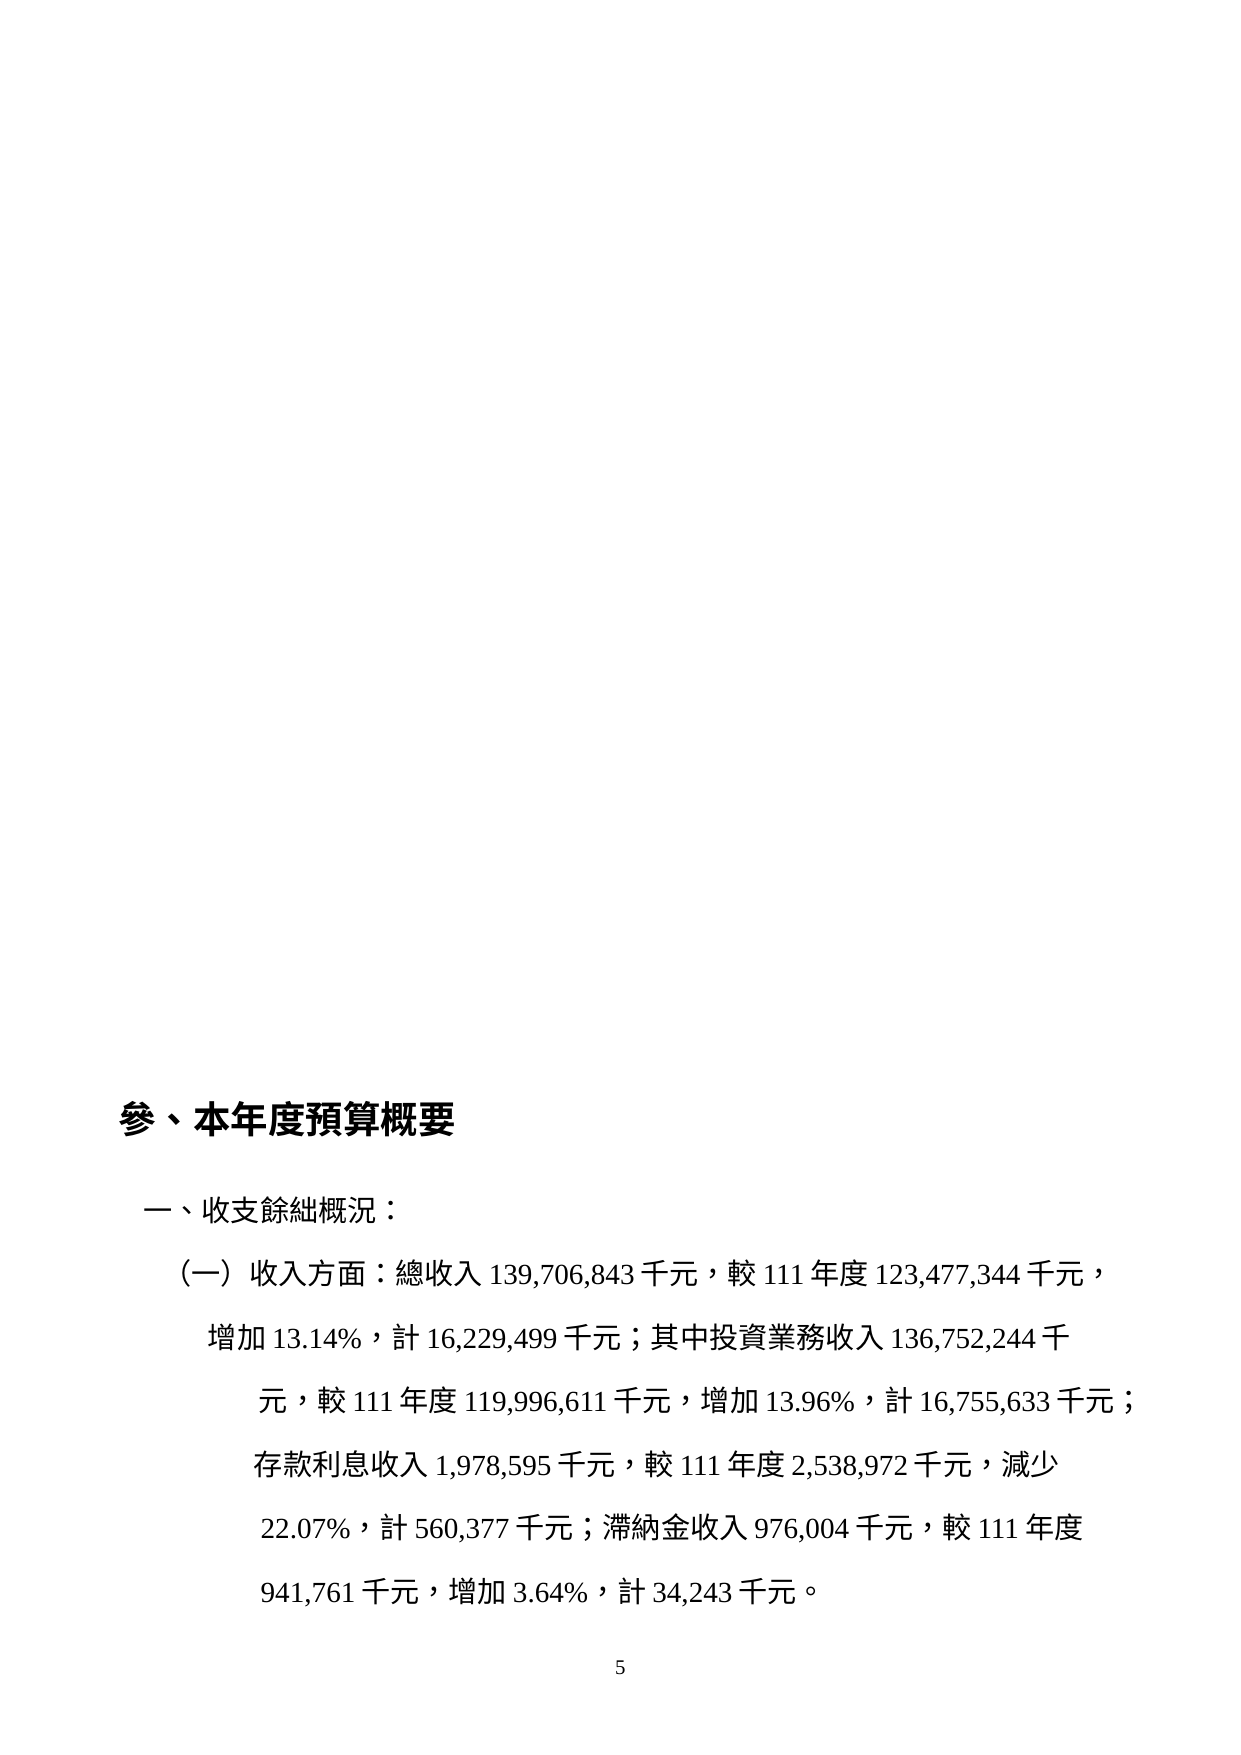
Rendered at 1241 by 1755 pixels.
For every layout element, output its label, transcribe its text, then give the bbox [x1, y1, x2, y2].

list 存款利息收入1,978,595千元，較111年度2,538,972千元，減少 [184, 1441, 1134, 1484]
list 一、收支餘絀概況： [143, 1187, 1132, 1230]
list 增加13.14%，計16,229,499千元；其中投資業務收入136,752,244千 [171, 1314, 1134, 1357]
list 元，較111年度119,996,611千元，增加13.96%，計16,755,633千元； [171, 1378, 1134, 1420]
list 22.07%，計560,377千元；滯納金收入976,004千元，較111年度 [173, 1505, 1134, 1547]
list 參、本年度預算概要 [118, 1090, 1132, 1144]
list 941,761千元，增加3.64%，計34,243千元。 [173, 1568, 1134, 1611]
list （一）收入方面：總收入139,706,843千元，較111年度123,477,344千元， [162, 1251, 1134, 1293]
